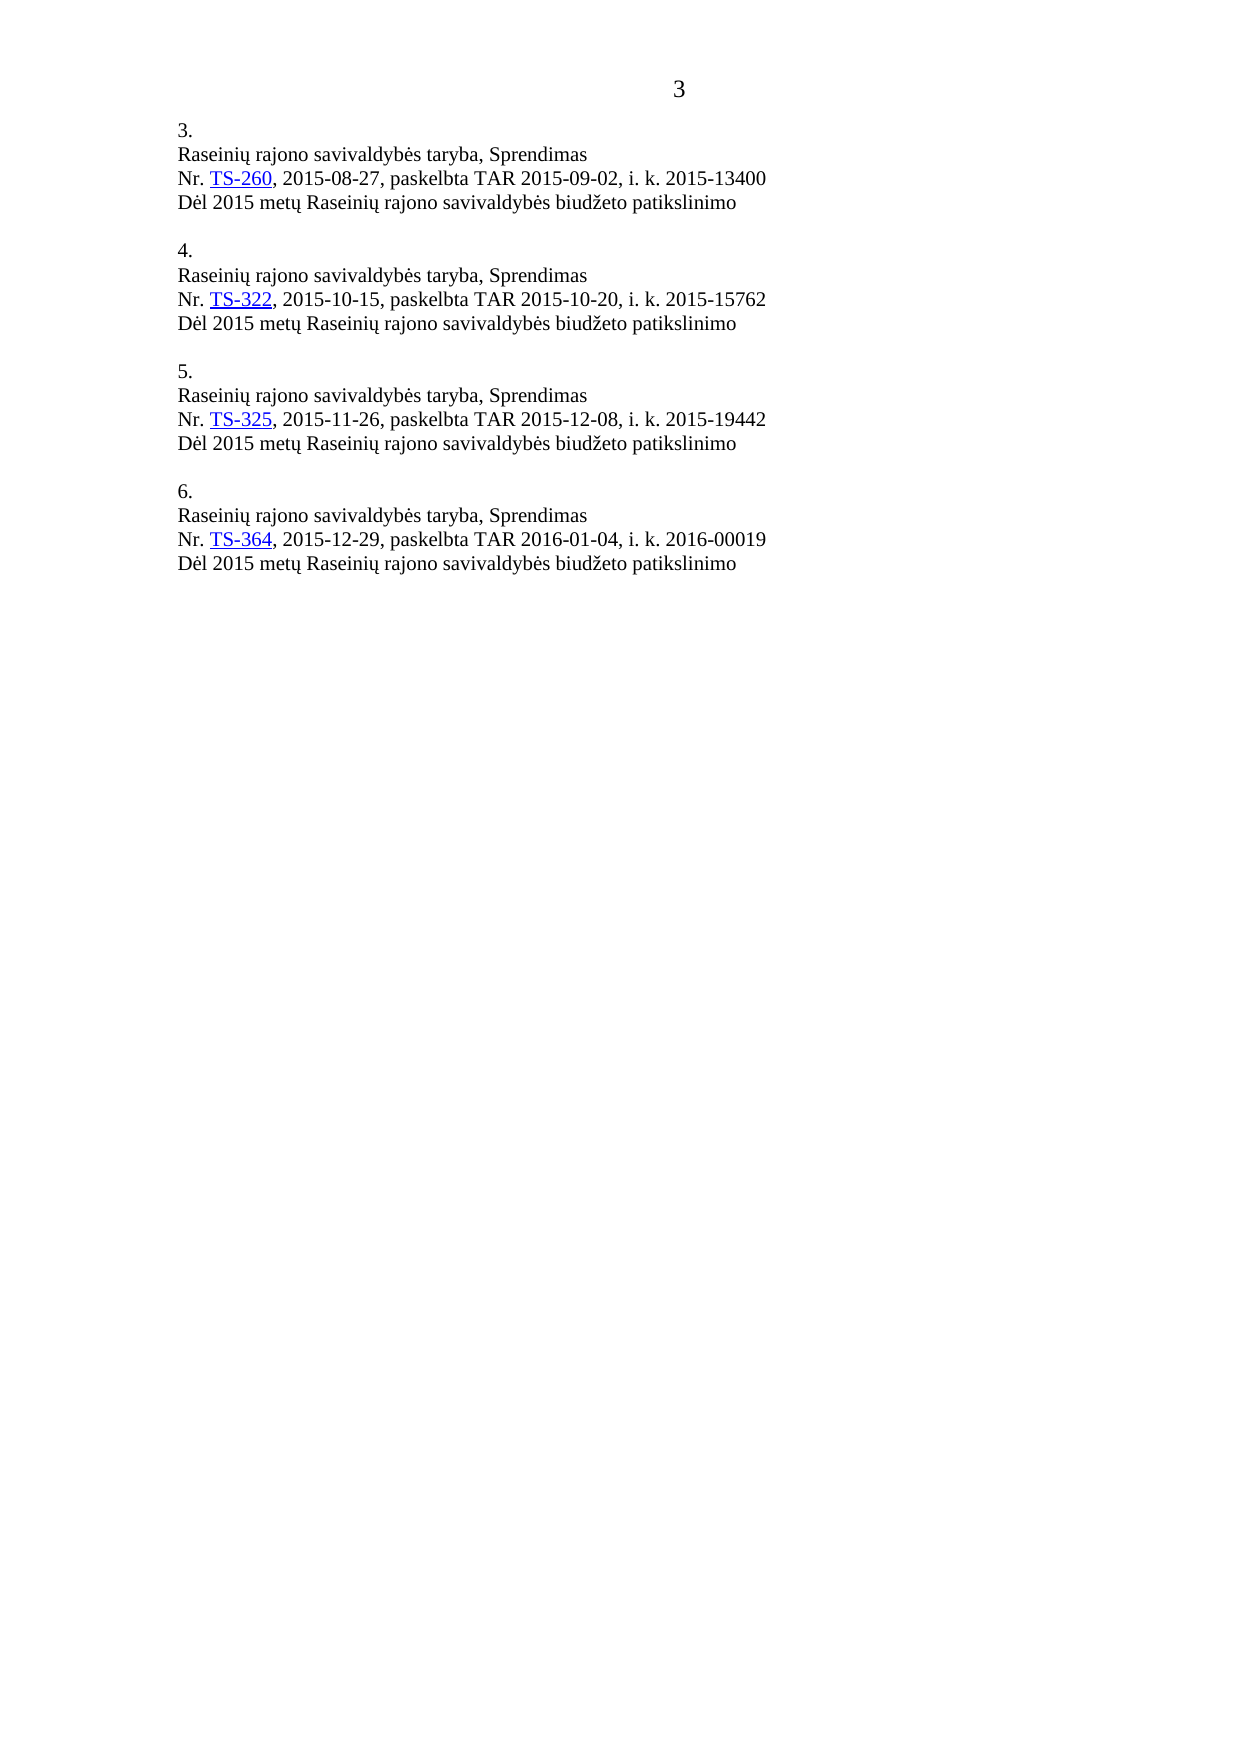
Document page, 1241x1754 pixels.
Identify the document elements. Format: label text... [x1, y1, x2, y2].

text 3. [177, 118, 1181, 142]
text Nr. TS-325, 2015-11-26, paskelbta TAR 2015-12-08, i. k. 2015-19442 [177, 407, 1181, 431]
text Raseinių rajono savivaldybės taryba, Sprendimas [177, 383, 1181, 407]
text 6. [177, 479, 1181, 503]
text Dėl 2015 metų Raseinių rajono savivaldybės biudžeto patikslinimo [177, 311, 1181, 335]
text Dėl 2015 metų Raseinių rajono savivaldybės biudžeto patikslinimo [177, 190, 1181, 214]
text 5. [177, 359, 1181, 383]
text Raseinių rajono savivaldybės taryba, Sprendimas [177, 142, 1181, 166]
text Raseinių rajono savivaldybės taryba, Sprendimas [177, 503, 1181, 527]
text Nr. TS-260, 2015-08-27, paskelbta TAR 2015-09-02, i. k. 2015-13400 [177, 166, 1181, 190]
text Nr. TS-364, 2015-12-29, paskelbta TAR 2016-01-04, i. k. 2016-00019 [177, 527, 1181, 551]
text Nr. TS-322, 2015-10-15, paskelbta TAR 2015-10-20, i. k. 2015-15762 [177, 287, 1181, 311]
text Dėl 2015 metų Raseinių rajono savivaldybės biudžeto patikslinimo [177, 551, 1181, 575]
text 4. [177, 238, 1181, 262]
text Raseinių rajono savivaldybės taryba, Sprendimas [177, 262, 1181, 287]
text Dėl 2015 metų Raseinių rajono savivaldybės biudžeto patikslinimo [177, 431, 1181, 455]
